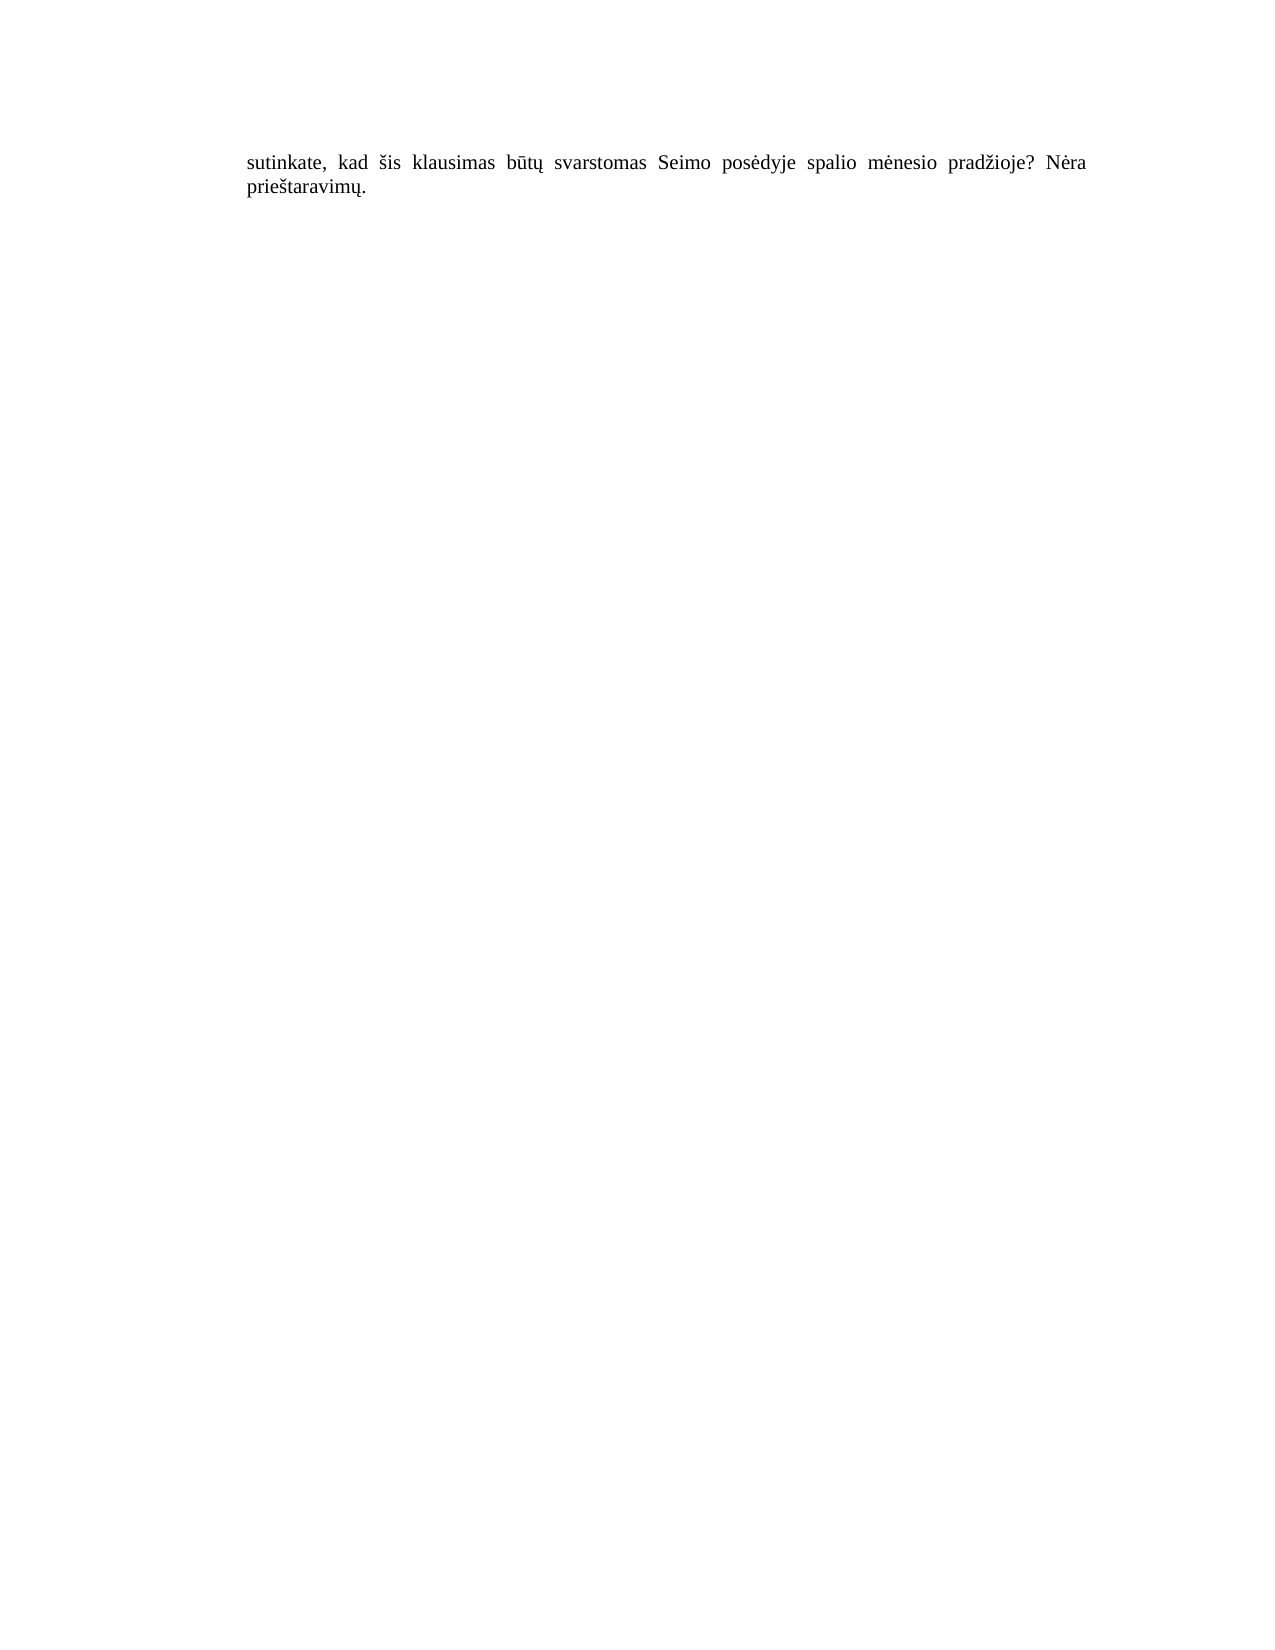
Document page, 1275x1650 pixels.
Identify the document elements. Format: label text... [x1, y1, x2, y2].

text sutinkate, kad šis klausimas būtų svarstomas Seimo posėdyje spalio mėnesio pradžioje? Nėra prieštaravimų. [247, 150, 1087, 198]
